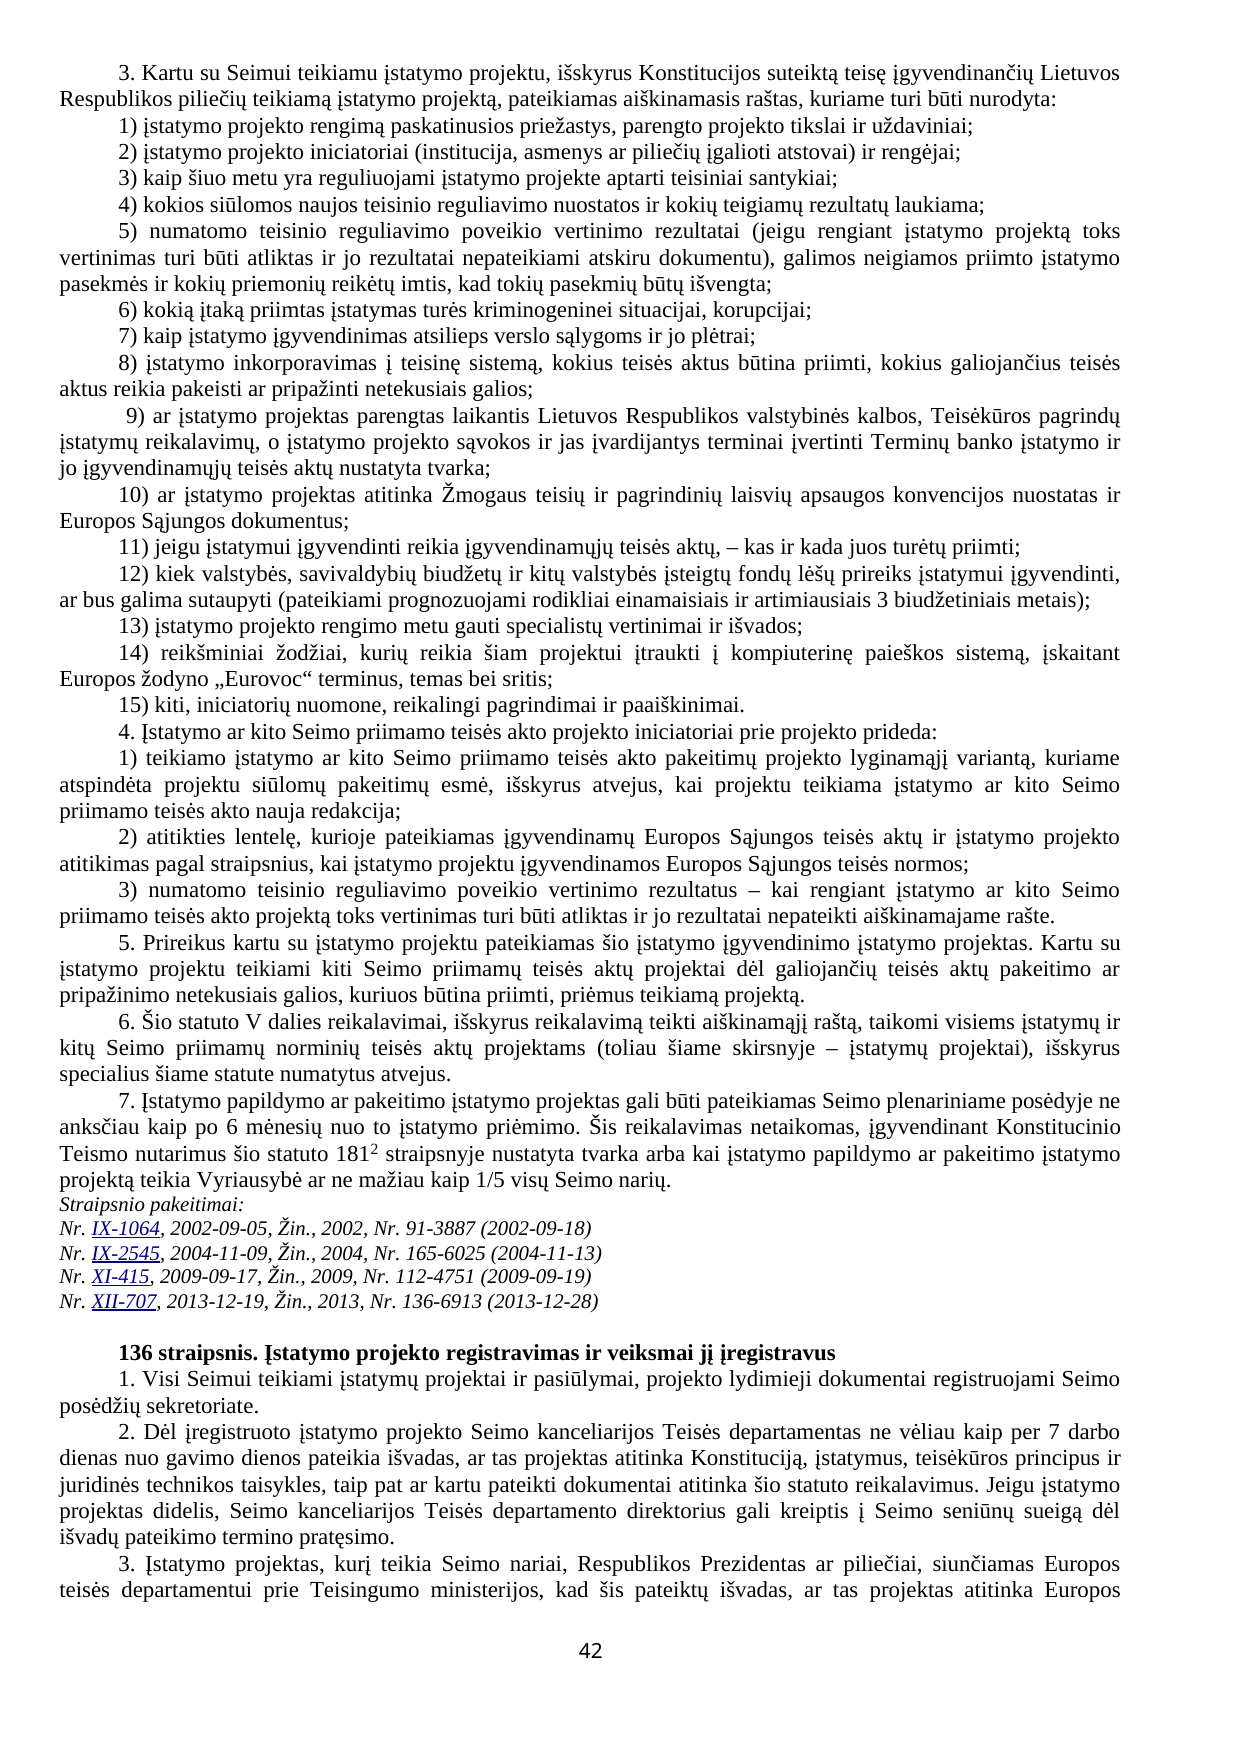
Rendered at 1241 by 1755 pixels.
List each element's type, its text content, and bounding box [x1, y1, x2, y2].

text Nr. IX-1064, 2002-09-05, Žin., 2002, Nr. 91-3887 (2002-09-18) [59, 1216, 1122, 1240]
text Nr. XII-707, 2013-12-19, Žin., 2013, Nr. 136-6913 (2013-12-28) [59, 1288, 1122, 1313]
text 3) kaip šiuo metu yra reguliuojami įstatymo projekte aptarti teisiniai santykiai; [59, 164, 1122, 191]
text 2. Dėl įregistruoto įstatymo projekto Seimo kanceliarijos Teisės departamentas ne vėliau kaip per 7 darbo dienas nuo gavimo dienos pateikia išvadas, ar tas projektas atitinka Konstituciją, įstatymus, teisėkūros principus ir juridinės technikos taisykles, taip pat ar kartu pateikti dokumentai atitinka šio statuto reikalavimus. Jeigu įstatymo projektas didelis, Seimo kanceliarijos Teisės departamento direktorius gali kreiptis į Seimo seniūnų sueigą dėl išvadų pateikimo termino pratęsimo. [59, 1418, 1122, 1550]
text 6. Šio statuto V dalies reikalavimai, išskyrus reikalavimą teikti aiškinamąjį raštą, taikomi visiems įstatymų ir kitų Seimo priimamų norminių teisės aktų projektams (toliau šiame skirsnyje – įstatymų projektai), išskyrus specialius šiame statute numatytus atvejus. [59, 1008, 1122, 1087]
text 13) įstatymo projekto rengimo metu gauti specialistų vertinimai ir išvados; [59, 612, 1122, 639]
text 4. Įstatymo ar kito Seimo priimamo teisės akto projekto iniciatoriai prie projekto prideda: [59, 718, 1122, 744]
text 8) įstatymo inkorporavimas į teisinę sistemą, kokius teisės aktus būtina priimti, kokius galiojančius teisės aktus reikia pakeisti ar pripažinti netekusiais galios; [59, 349, 1122, 402]
text 5. Prireikus kartu su įstatymo projektu pateikiamas šio įstatymo įgyvendinimo įstatymo projektas. Kartu su įstatymo projektu teikiami kiti Seimo priimamų teisės aktų projektai dėl galiojančių teisės aktų pakeitimo ar pripažinimo netekusiais galios, kuriuos būtina priimti, priėmus teikiamą projektą. [59, 929, 1122, 1008]
text 1) teikiamo įstatymo ar kito Seimo priimamo teisės akto pakeitimų projekto lyginamąjį variantą, kuriame atspindėta projektu siūlomų pakeitimų esmė, išskyrus atvejus, kai projektu teikiama įstatymo ar kito Seimo priimamo teisės akto nauja redakcija; [59, 744, 1122, 823]
text 9) ar įstatymo projektas parengtas laikantis Lietuvos Respublikos valstybinės kalbos, Teisėkūros pagrindų įstatymų reikalavimų, o įstatymo projekto sąvokos ir jas įvardijantys terminai įvertinti Terminų banko įstatymo ir jo įgyvendinamųjų teisės aktų nustatyta tvarka; [59, 402, 1122, 481]
text 7) kaip įstatymo įgyvendinimas atsilieps verslo sąlygoms ir jo plėtrai; [59, 323, 1122, 349]
text 7. Įstatymo papildymo ar pakeitimo įstatymo projektas gali būti pateikiamas Seimo plenariniame posėdyje ne anksčiau kaip po 6 mėnesių nuo to įstatymo priėmimo. Šis reikalavimas netaikomas, įgyvendinant Konstitucinio Teismo nutarimus šio statuto 1812 straipsnyje nustatyta tvarka arba kai įstatymo papildymo ar pakeitimo įstatymo projektą teikia Vyriausybė ar ne mažiau kaip 1/5 visų Seimo narių. [59, 1087, 1122, 1192]
text 1) įstatymo projekto rengimą paskatinusios priežastys, parengto projekto tikslai ir uždaviniai; [59, 112, 1122, 138]
text 6) kokią įtaką priimtas įstatymas turės kriminogeninei situacijai, korupcijai; [59, 296, 1122, 323]
text 2) įstatymo projekto iniciatoriai (institucija, asmenys ar piliečių įgalioti atstovai) ir rengėjai; [59, 138, 1122, 164]
text Straipsnio pakeitimai: [59, 1192, 1122, 1216]
text 10) ar įstatymo projektas atitinka Žmogaus teisių ir pagrindinių laisvių apsaugos konvencijos nuostatas ir Europos Sąjungos dokumentus; [59, 481, 1122, 533]
text 3. Įstatymo projektas, kurį teikia Seimo nariai, Respublikos Prezidentas ar piliečiai, siunčiamas Europos teisės departamentui prie Teisingumo ministerijos, kad šis pateiktų išvadas, ar tas projektas atitinka Europos [59, 1550, 1122, 1602]
text 3. Kartu su Seimui teikiamu įstatymo projektu, išskyrus Konstitucijos suteiktą teisę įgyvendinančių Lietuvos Respublikos piliečių teikiamą įstatymo projektą, pateikiamas aiškinamasis raštas, kuriame turi būti nurodyta: [59, 59, 1122, 112]
text 15) kiti, iniciatorių nuomone, reikalingi pagrindimai ir paaiškinimai. [59, 692, 1122, 718]
text 2) atitikties lentelę, kurioje pateikiamas įgyvendinamų Europos Sąjungos teisės aktų ir įstatymo projekto atitikimas pagal straipsnius, kai įstatymo projektu įgyvendinamos Europos Sąjungos teisės normos; [59, 823, 1122, 876]
text 136 straipsnis. Įstatymo projekto registravimas ir veiksmai jį įregistravus [59, 1339, 1122, 1365]
text 3) numatomo teisinio reguliavimo poveikio vertinimo rezultatus – kai rengiant įstatymo ar kito Seimo priimamo teisės akto projektą toks vertinimas turi būti atliktas ir jo rezultatai nepateikti aiškinamajame rašte. [59, 876, 1122, 929]
text 11) jeigu įstatymui įgyvendinti reikia įgyvendinamųjų teisės aktų, – kas ir kada juos turėtų priimti; [59, 533, 1122, 560]
text 12) kiek valstybės, savivaldybių biudžetų ir kitų valstybės įsteigtų fondų lėšų prireiks įstatymui įgyvendinti, ar bus galima sutaupyti (pateikiami prognozuojami rodikliai einamaisiais ir artimiausiais 3 biudžetiniais metais); [59, 560, 1122, 612]
text 5) numatomo teisinio reguliavimo poveikio vertinimo rezultatai (jeigu rengiant įstatymo projektą toks vertinimas turi būti atliktas ir jo rezultatai nepateikiami atskiru dokumentu), galimos neigiamos priimto įstatymo pasekmės ir kokių priemonių reikėtų imtis, kad tokių pasekmių būtų išvengta; [59, 217, 1122, 296]
text 14) reikšminiai žodžiai, kurių reikia šiam projektui įtraukti į kompiuterinę paieškos sistemą, įskaitant Europos žodyno „Eurovoc“ terminus, temas bei sritis; [59, 639, 1122, 692]
text Nr. IX-2545, 2004-11-09, Žin., 2004, Nr. 165-6025 (2004-11-13) [59, 1240, 1122, 1264]
text Nr. XI-415, 2009-09-17, Žin., 2009, Nr. 112-4751 (2009-09-19) [59, 1264, 1122, 1288]
text 4) kokios siūlomos naujos teisinio reguliavimo nuostatos ir kokių teigiamų rezultatų laukiama; [59, 191, 1122, 217]
text 1. Visi Seimui teikiami įstatymų projektai ir pasiūlymai, projekto lydimieji dokumentai registruojami Seimo posėdžių sekretoriate. [59, 1365, 1122, 1418]
